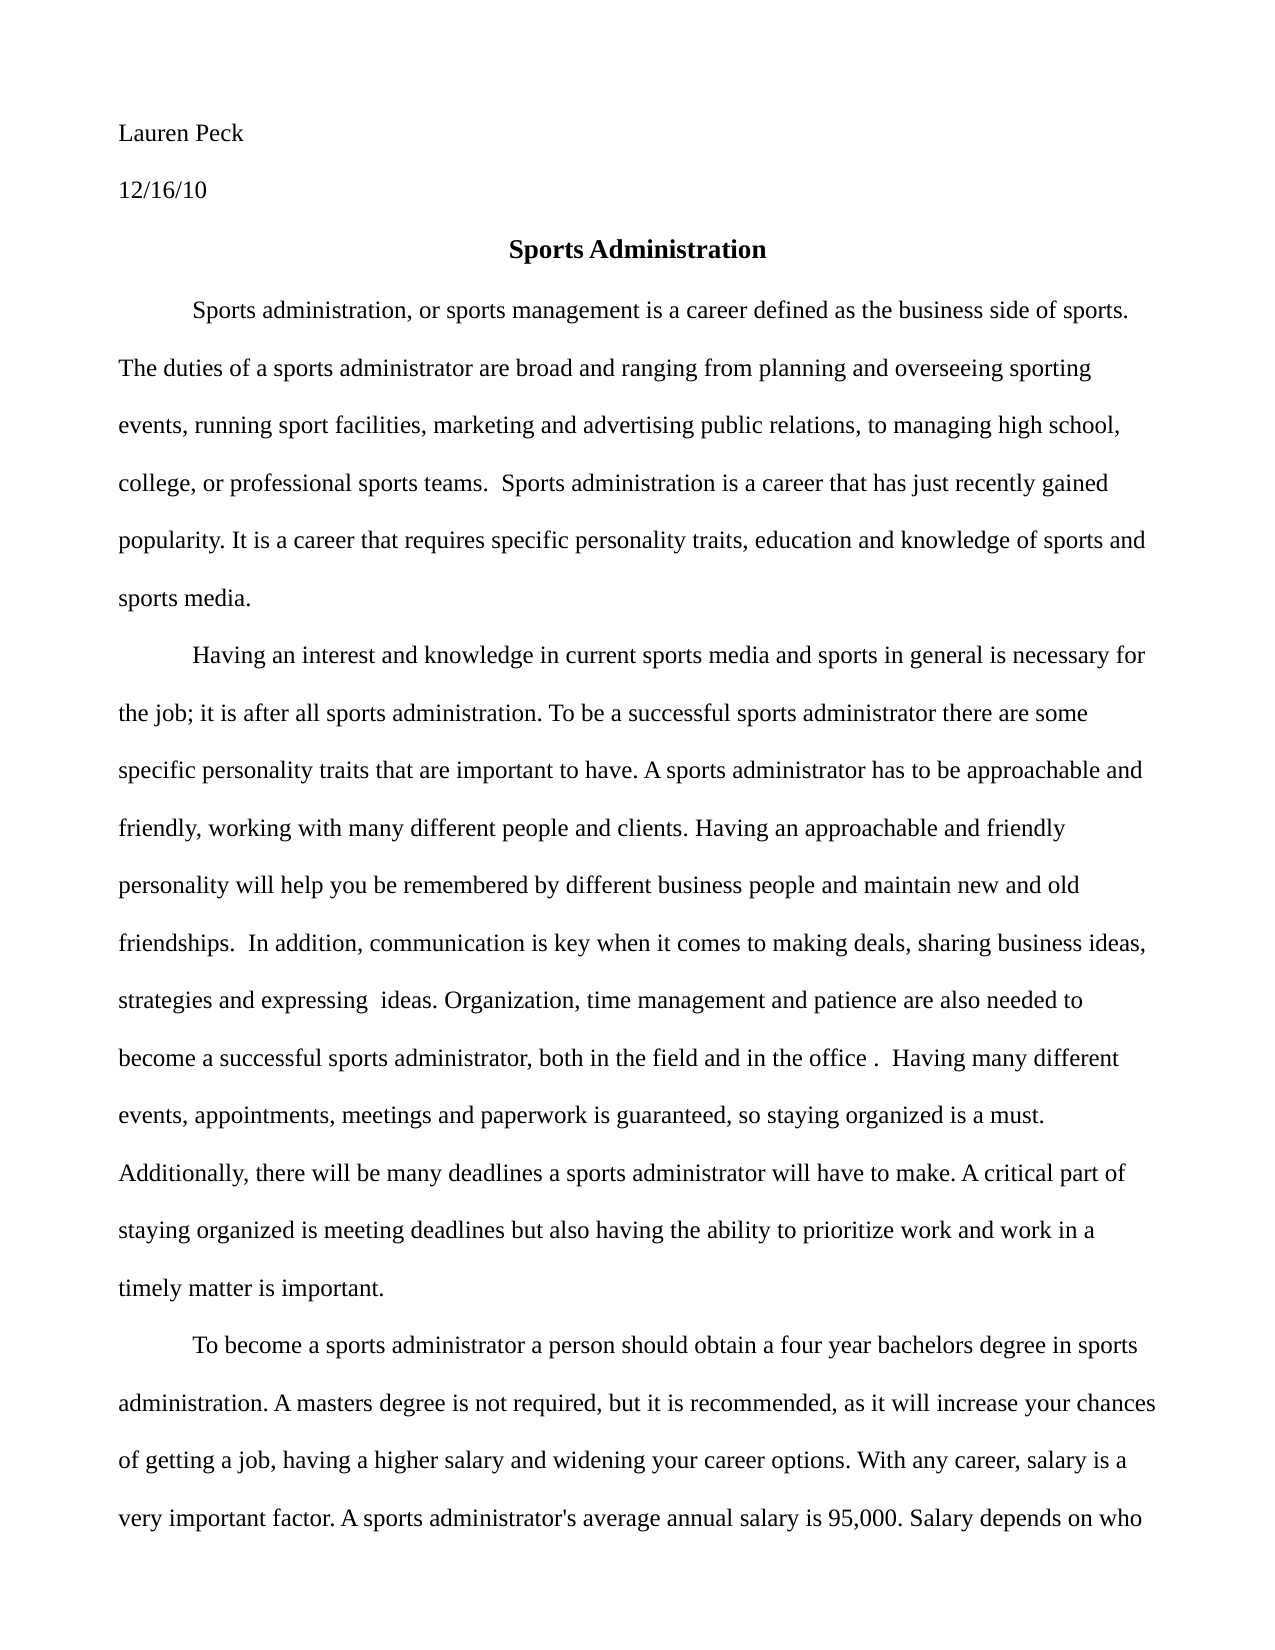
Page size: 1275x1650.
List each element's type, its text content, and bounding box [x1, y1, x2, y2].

text 12/16/10 [118, 176, 1157, 204]
text Sports Administration [118, 233, 1157, 264]
text To become a sports administrator a person should obtain a four year bachelors degree in sports administration. A masters degree is not required, but it is recommended, as it will increase your chances of getting a job, having a higher salary and widening your career options. With any career, salary is a very important factor. A sports administrator's average annual salary is 95,000. Salary depends on who [118, 1330, 1157, 1532]
text Sports administration, or sports management is a career defined as the business side of sports. The duties of a sports administrator are broad and ranging from planning and overseeing sporting events, running sport facilities, marketing and advertising public relations, to managing high school, college, or professional sports teams. Sports administration is a career that has just recently gained popularity. It is a career that requires specific personality traits, education and knowledge of sports and sports media. [118, 295, 1157, 612]
text Having an interest and knowledge in current sports media and sports in general is necessary for the job; it is after all sports administration. To be a successful sports administrator there are some specific personality traits that are important to have. A sports administrator has to be approachable and friendly, working with many different people and clients. Having an approachable and friendly personality will help you be remembered by different business people and maintain new and old friendships. In addition, communication is key when it comes to making deals, sharing business ideas, strategies and expressing ideas. Organization, time management and patience are also needed to become a successful sports administrator, both in the field and in the office . Having many different events, appointments, meetings and paperwork is guaranteed, so staying organized is a must. Additionally, there will be many deadlines a sports administrator will have to make. A critical part of staying organized is meeting deadlines but also having the ability to prioritize work and work in a timely matter is important. [118, 640, 1157, 1302]
text Lauren Peck [118, 118, 1157, 147]
